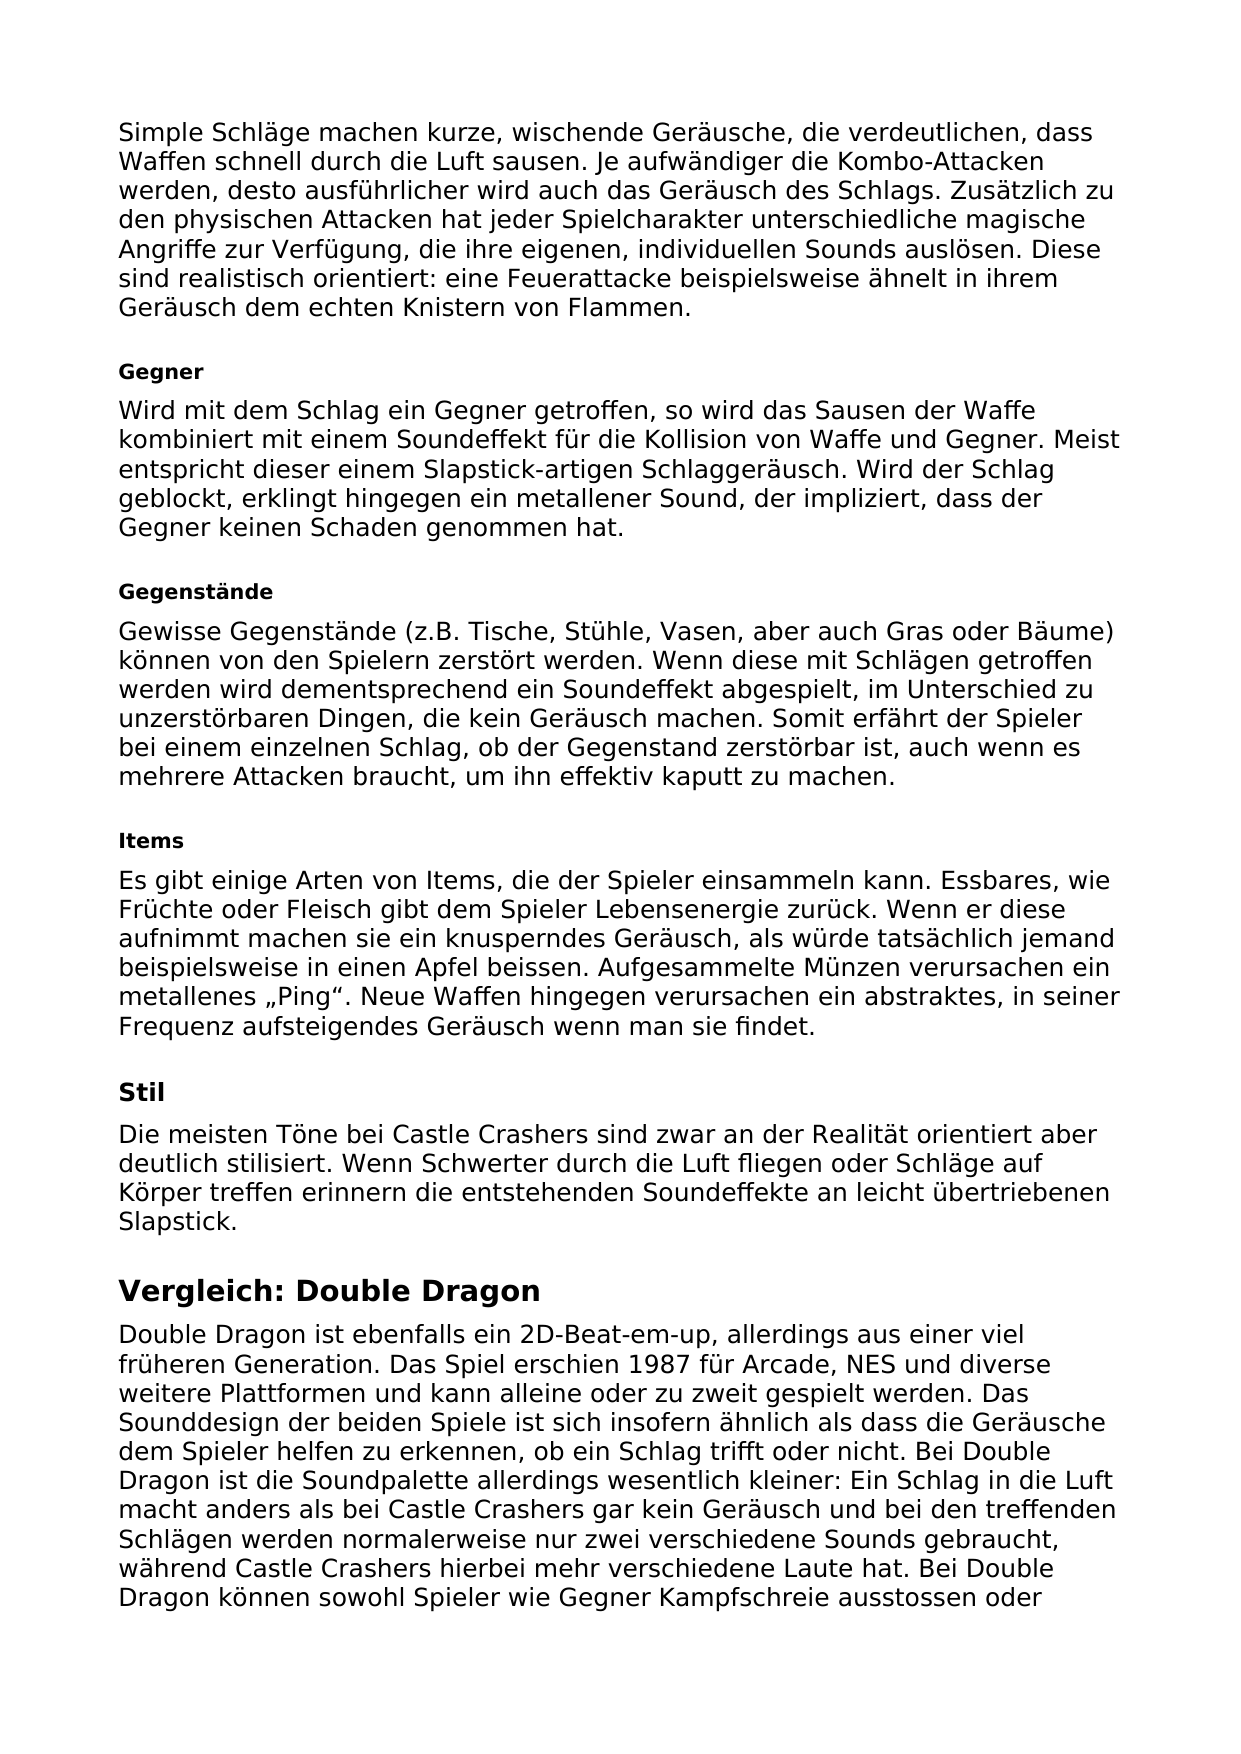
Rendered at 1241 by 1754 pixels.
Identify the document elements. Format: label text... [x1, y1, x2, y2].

subtitle Stil [118, 1078, 1122, 1108]
text Es gibt einige Arten von Items, die der Spieler einsammeln kann. Essbares, wie Früchte oder Fleisch gibt dem Spieler Lebensenergie zurück. Wenn er diese aufnimmt machen sie ein knusperndes Geräusch, als würde tatsächlich jemand beispielsweise in einen Apfel beissen. Aufgesammelte Münzen verursachen ein metallenes „Ping“. Neue Waffen hingegen verursachen ein abstraktes, in seiner Frequenz aufsteigendes Geräusch wenn man sie findet. [118, 866, 1122, 1041]
text Simple Schläge machen kurze, wischende Geräusche, die verdeutlichen, dass Waffen schnell durch die Luft sausen. Je aufwändiger die Kombo-Attacken werden, desto ausführlicher wird auch das Geräusch des Schlags. Zusätzlich zu den physischen Attacken hat jeder Spielcharakter unterschiedliche magische Angriffe zur Verfügung, die ihre eigenen, individuellen Sounds auslösen. Diese sind realistisch orientiert: eine Feuerattacke beispielsweise ähnelt in ihrem Geräusch dem echten Knistern von Flammen. [118, 118, 1122, 322]
text Double Dragon ist ebenfalls ein 2D-Beat-em-up, allerdings aus einer viel früheren Generation. Das Spiel erschien 1987 für Arcade, NES und diverse weitere Plattformen und kann alleine oder zu zweit gespielt werden. Das Sounddesign der beiden Spiele ist sich insofern ähnlich als dass die Geräusche dem Spieler helfen zu erkennen, ob ein Schlag trifft oder nicht. Bei Double Dragon ist die Soundpalette allerdings wesentlich kleiner: Ein Schlag in die Luft macht anders als bei Castle Crashers gar kein Geräusch und bei den treffenden Schlägen werden normalerweise nur zwei verschiedene Sounds gebraucht, während Castle Crashers hierbei mehr verschiedene Laute hat. Bei Double Dragon können sowohl Spieler wie Gegner Kampfschreie ausstossen oder [118, 1321, 1122, 1612]
text Gewisse Gegenstände (z.B. Tische, Stühle, Vasen, aber auch Gras oder Bäume) können von den Spielern zerstört werden. Wenn diese mit Schlägen getroffen werden wird dementsprechend ein Soundeffekt abgespielt, im Unterschied zu unzerstörbaren Dingen, die kein Geräusch machen. Somit erfährt der Spieler bei einem einzelnen Schlag, ob der Gegenstand zerstörbar ist, auch wenn es mehrere Attacken braucht, um ihn effektiv kaputt zu machen. [118, 617, 1122, 792]
subtitle Gegenstände [118, 580, 1122, 604]
subtitle Vergleich: Double Dragon [118, 1274, 1122, 1308]
text Die meisten Töne bei Castle Crashers sind zwar an der Realität orientiert aber deutlich stilisiert. Wenn Schwerter durch die Luft fliegen oder Schläge auf Körper treffen erinnern die entstehenden Soundeffekte an leicht übertriebenen Slapstick. [118, 1120, 1122, 1237]
subtitle Gegner [118, 360, 1122, 384]
text Wird mit dem Schlag ein Gegner getroffen, so wird das Sausen der Waffe kombiniert mit einem Soundeffekt für die Kollision von Waffe und Gegner. Meist entspricht dieser einem Slapstick-artigen Schlaggeräusch. Wird der Schlag geblockt, erklingt hingegen ein metallener Sound, der impliziert, dass der Gegner keinen Schaden genommen hat. [118, 397, 1122, 542]
subtitle Items [118, 829, 1122, 853]
